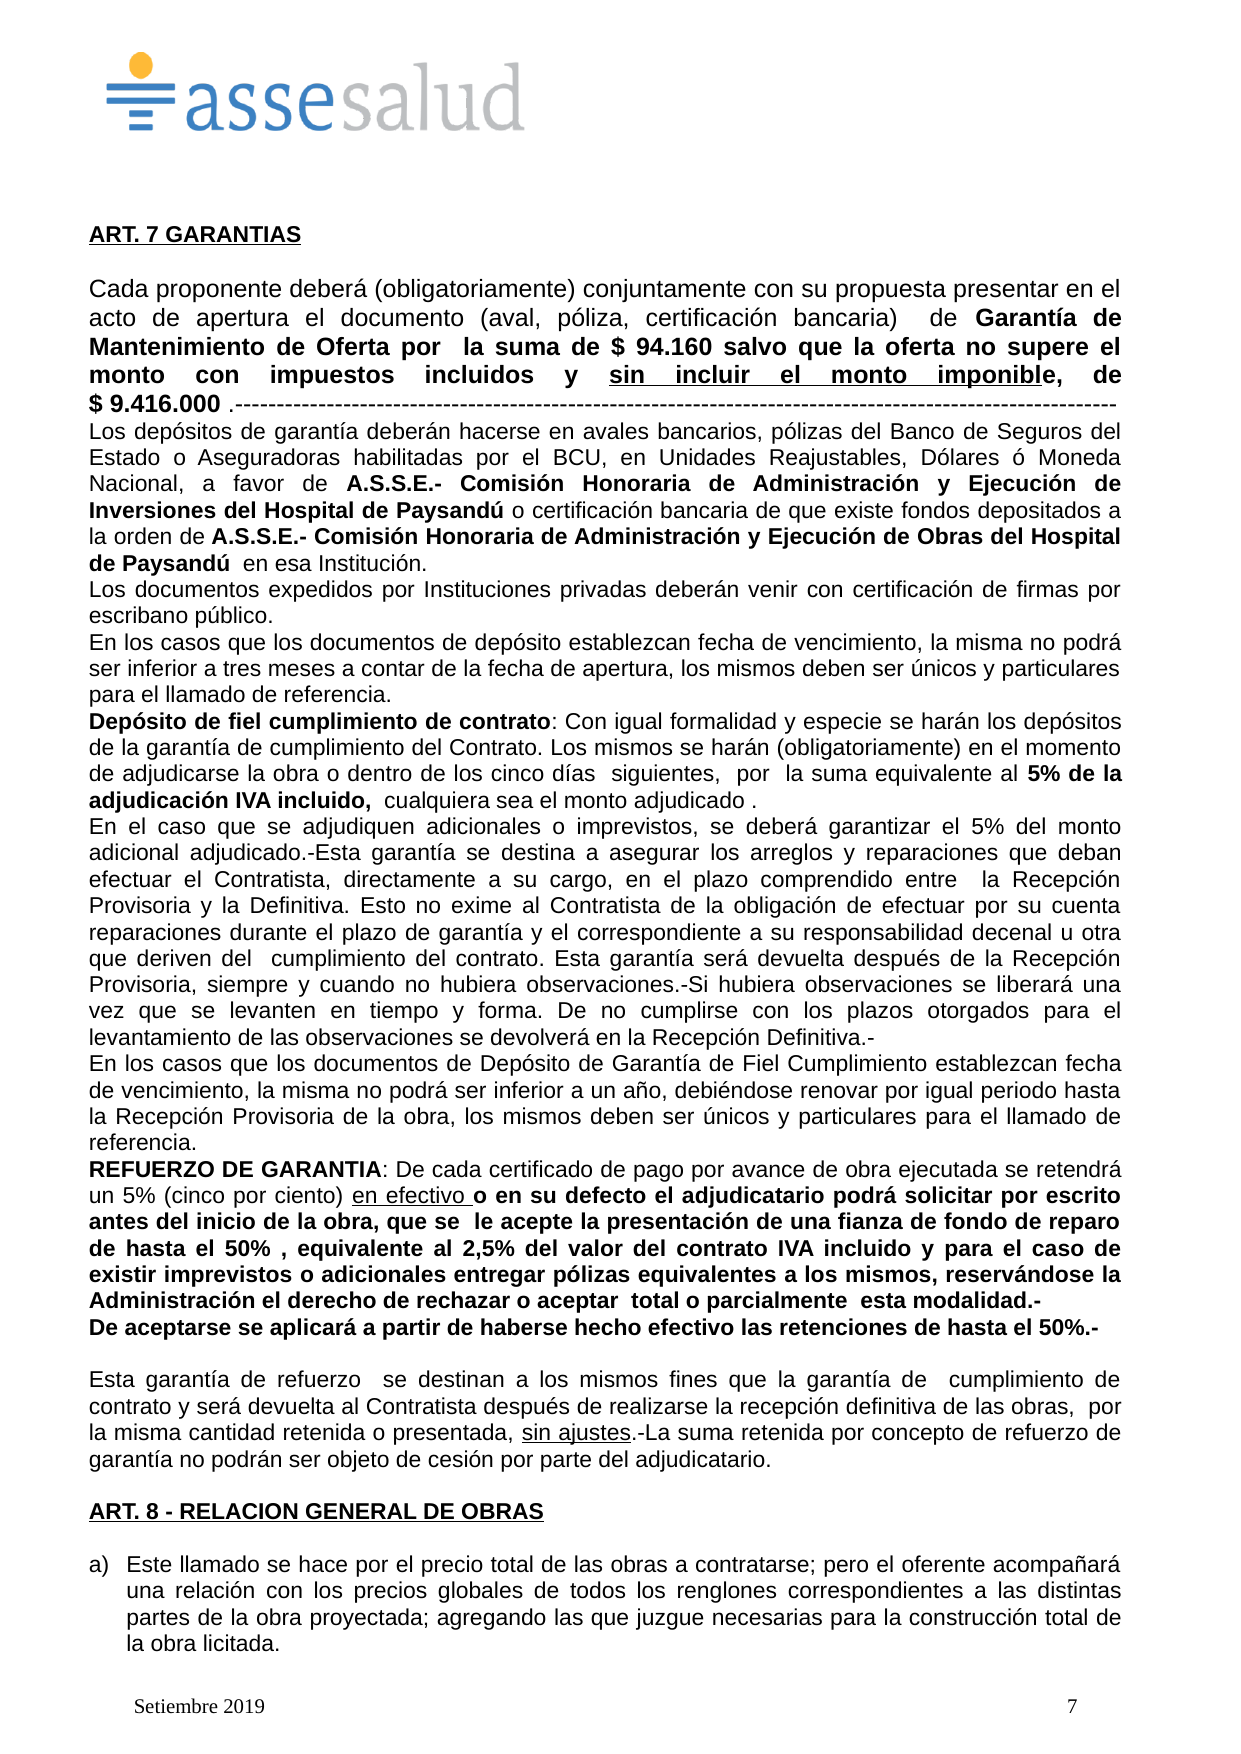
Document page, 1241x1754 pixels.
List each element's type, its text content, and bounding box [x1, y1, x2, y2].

text Depósito de fiel cumplimiento de contrato: Con igual formalidad y especie se harán los depósitos de la garantía de cumplimiento del Contrato. Los mismos se harán (obligatoriamente) en el momento de adjudicarse la obra o dentro de los cinco días siguientes, por la suma equivalente al 5% de la adjudicación IVA incluido, cualquiera sea el monto adjudicado . [89, 708, 1122, 813]
text En los casos que los documentos de depósito establezcan fecha de vencimiento, la misma no podrá ser inferior a tres meses a contar de la fecha de apertura, los mismos deben ser únicos y particulares para el llamado de referencia. [89, 628, 1122, 708]
text En los casos que los documentos de Depósito de Garantía de Fiel Cumplimiento establezcan fecha de vencimiento, la misma no podrá ser inferior a un año, debiéndose renovar por igual periodo hasta la Recepción Provisoria de la obra, los mismos deben ser únicos y particulares para el llamado de referencia. [89, 1050, 1122, 1156]
list Este llamado se hace por el precio total de las obras a contratarse; pero el oferente acompañará una relación con los precios globales de todos los renglones correspondientes a las distintas partes de la obra proyectada; agregando las que juzgue necesarias para la construcción total de la obra licitada. [89, 1551, 1122, 1656]
picture [106, 52, 525, 131]
text REFUERZO DE GARANTIA: De cada certificado de pago por avance de obra ejecutada se retendrá un 5% (cinco por ciento) en efectivo o en su defecto el adjudicatario podrá solicitar por escrito antes del inicio de la obra, que se le acepte la presentación de una fianza de fondo de reparo de hasta el 50% , equivalente al 2,5% del valor del contrato IVA incluido y para el caso de existir imprevistos o adicionales entregar pólizas equivalentes a los mismos, reservándose la Administración el derecho de rechazar o aceptar total o parcialmente esta modalidad.- [89, 1156, 1122, 1314]
text ART. 8 - RELACION GENERAL DE OBRAS [89, 1498, 1122, 1524]
text En el caso que se adjudiquen adicionales o imprevistos, se deberá garantizar el 5% del monto adicional adjudicado.-Esta garantía se destina a asegurar los arreglos y reparaciones que deban efectuar el Contratista, directamente a su cargo, en el plazo comprendido entre la Recepción Provisoria y la Definitiva. Esto no exime al Contratista de la obligación de efectuar por su cuenta reparaciones durante el plazo de garantía y el correspondiente a su responsabilidad decenal u otra que deriven del cumplimiento del contrato. Esta garantía será devuelta después de la Recepción Provisoria, siempre y cuando no hubiera observaciones.-Si hubiera observaciones se liberará una vez que se levanten en tiempo y forma. De no cumplirse con los plazos otorgados para el levantamiento de las observaciones se devolverá en la Recepción Definitiva.- [89, 813, 1122, 1050]
text Los documentos expedidos por Instituciones privadas deberán venir con certificación de firmas por escribano público. [89, 576, 1122, 628]
text Los depósitos de garantía deberán hacerse en avales bancarios, pólizas del Banco de Seguros del Estado o Aseguradoras habilitadas por el BCU, en Unidades Reajustables, Dólares ó Moneda Nacional, a favor de A.S.S.E.- Comisión Honoraria de Administración y Ejecución de Inversiones del Hospital de Paysandú o certificación bancaria de que existe fondos depositados a la orden de A.S.S.E.- Comisión Honoraria de Administración y Ejecución de Obras del Hospital de Paysandú en esa Institución. [89, 418, 1122, 576]
text De aceptarse se aplicará a partir de haberse hecho efectivo las retenciones de hasta el 50%.- [89, 1314, 1122, 1340]
text Esta garantía de refuerzo se destinan a los mismos fines que la garantía de cumplimiento de contrato y será devuelta al Contratista después de realizarse la recepción definitiva de las obras, por la misma cantidad retenida o presentada, sin ajustes.-La suma retenida por concepto de refuerzo de garantía no podrán ser objeto de cesión por parte del adjudicatario. [89, 1366, 1122, 1472]
text Cada proponente deberá (obligatoriamente) conjuntamente con su propuesta presentar en el acto de apertura el documento (aval, póliza, certificación bancaria) de Garantía de Mantenimiento de Oferta por la suma de $ 94.160 salvo que la oferta no supere el monto con impuestos incluidos y sin incluir el monto imponible, de $ 9.416.000 .---------------------------------------------------------------------------------------------------------- [89, 274, 1122, 418]
subtitle ART. 7 GARANTIAS [89, 221, 1122, 248]
